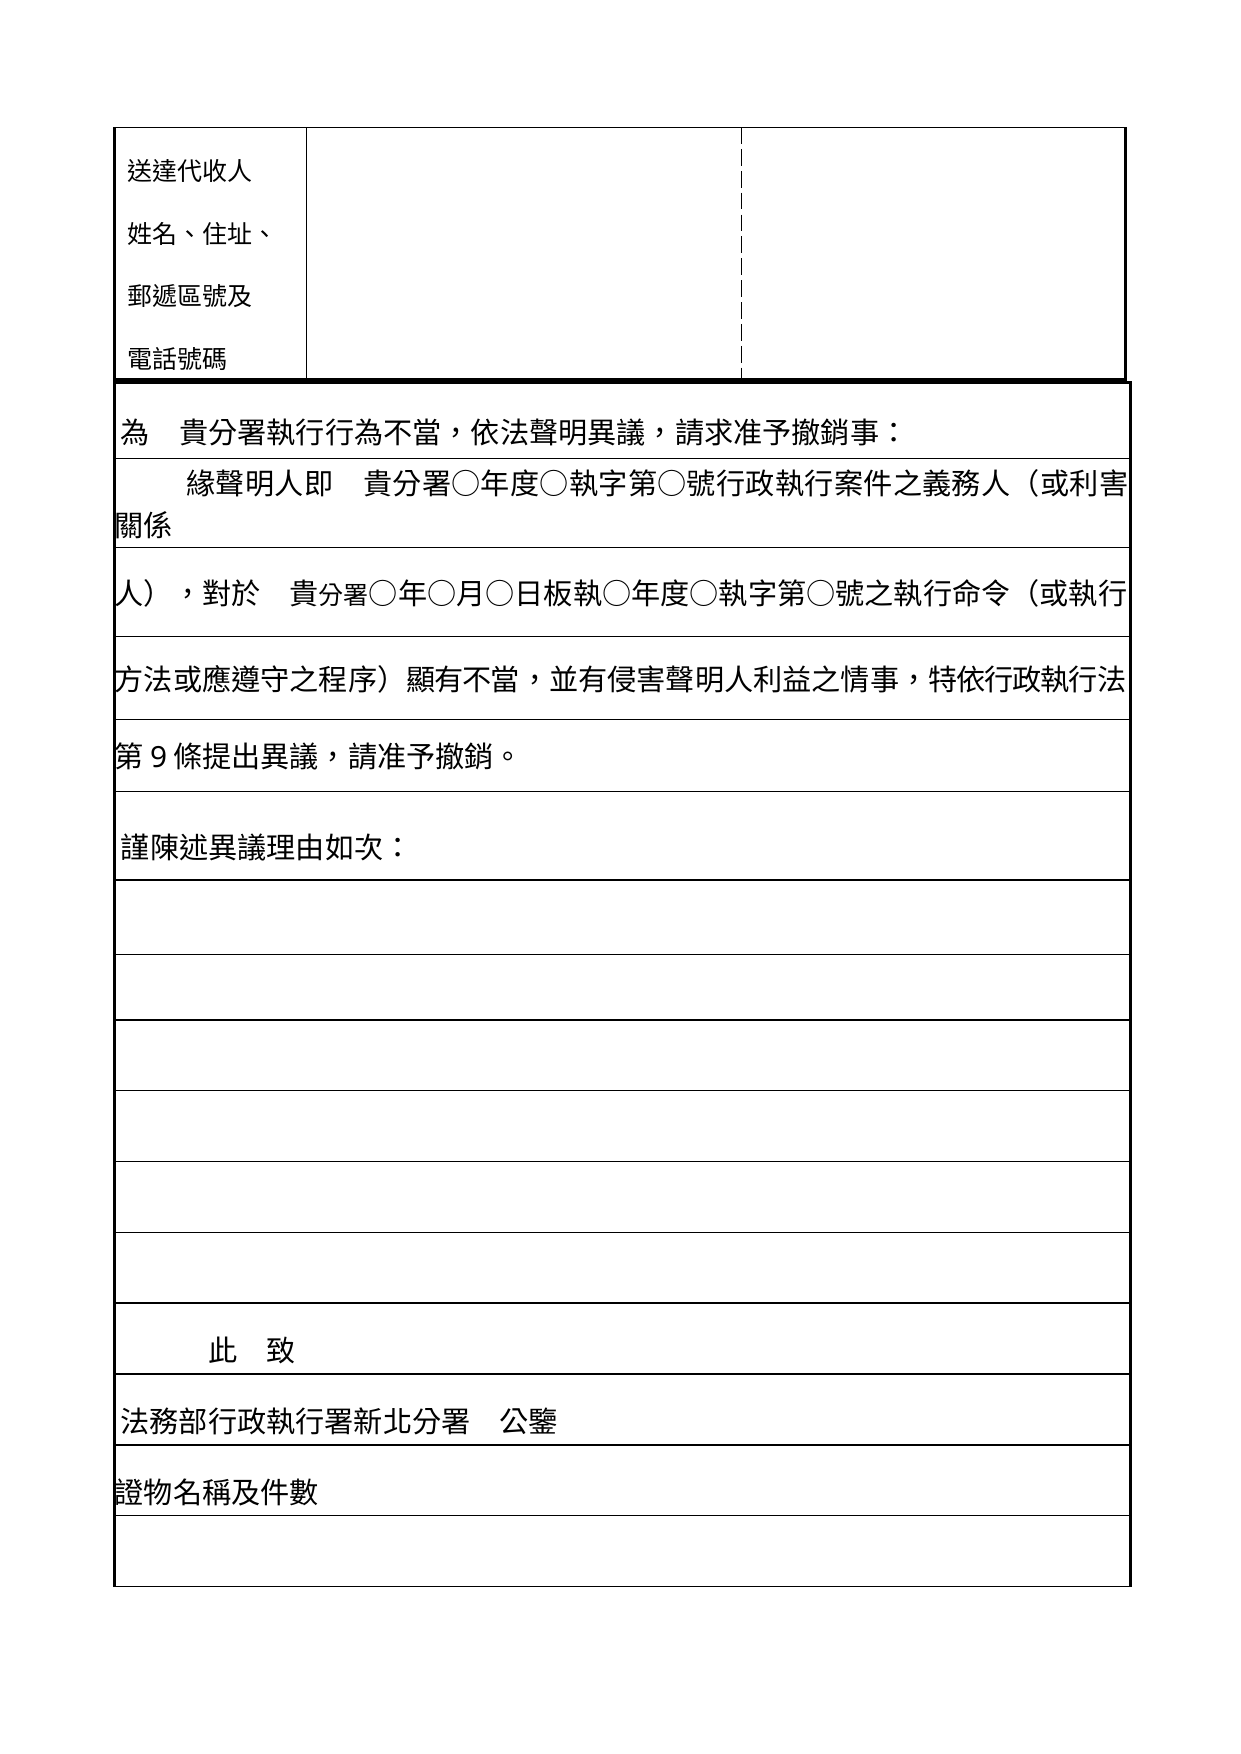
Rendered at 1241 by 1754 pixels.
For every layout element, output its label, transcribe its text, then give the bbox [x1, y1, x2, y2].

table_cell 證物名稱及件數 [116, 1446, 1129, 1515]
table_cell [307, 128, 741, 378]
table_cell 人），對於 貴分署○年○月○日板執○年度○執字第○號之執行命令（或執行 [116, 548, 1129, 636]
table_cell [116, 1516, 1129, 1586]
table_cell 此 致 [116, 1304, 1129, 1373]
table_cell 第9條提出異議，請准予撤銷。 [116, 720, 1129, 791]
table_cell [116, 1021, 1129, 1090]
table_cell [116, 1162, 1129, 1231]
table_header 為 貴分署執行行為不當，依法聲明異議，請求准予撤銷事： [116, 384, 1129, 457]
table_cell [116, 1233, 1129, 1302]
table_cell 謹陳述異議理由如次： [116, 792, 1129, 879]
table_cell [741, 128, 1124, 378]
table_cell 緣聲明人即 貴分署○年度○執字第○號行政執行案件之義務人（或利害關係 [116, 459, 1129, 546]
table_cell 法務部行政執行署新北分署 公鑒 [116, 1375, 1129, 1444]
table_cell 送達代收人 姓名、住址、 郵遞區號及 電話號碼 [116, 128, 306, 378]
table_cell 方法或應遵守之程序）顯有不當，並有侵害聲明人利益之情事，特依行政執行法 [116, 637, 1129, 718]
table_cell [116, 955, 1129, 1019]
table_cell [116, 1091, 1129, 1161]
table_cell [116, 881, 1129, 953]
